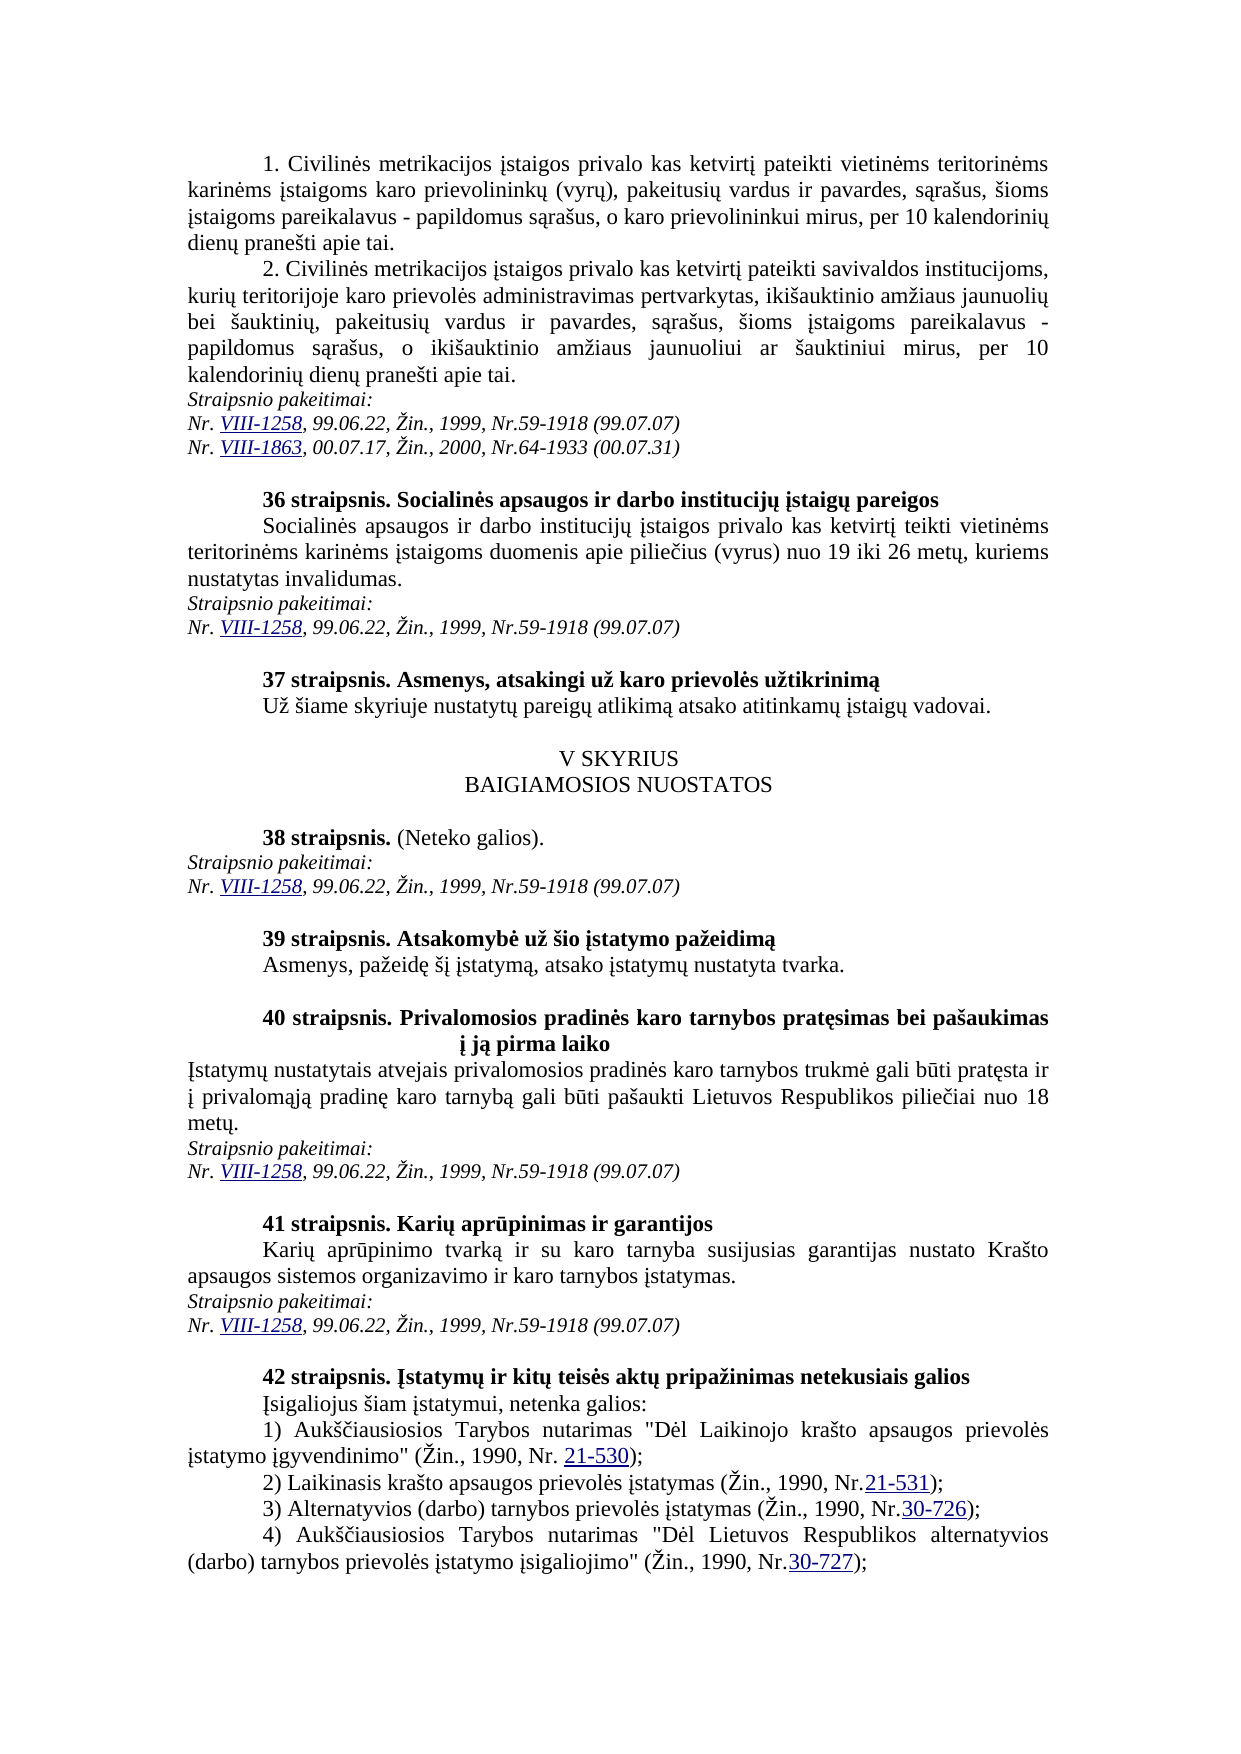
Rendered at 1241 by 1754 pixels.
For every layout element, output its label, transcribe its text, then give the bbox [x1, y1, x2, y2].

text 42 straipsnis. Įstatymų ir kitų teisės aktų pripažinimas netekusiais galios [187, 1363, 1050, 1390]
text BAIGIAMOSIOS NUOSTATOS [187, 771, 1050, 797]
text 1. Civilinės metrikacijos įstaigos privalo kas ketvirtį pateikti vietinėms teritorinėms karinėms įstaigoms karo prievolininkų (vyrų), pakeitusių vardus ir pavardes, sąrašus, šioms įstaigoms pareikalavus - papildomus sąrašus, o karo prievolininkui mirus, per 10 kalendorinių dienų pranešti apie tai. [187, 150, 1050, 255]
text Straipsnio pakeitimai: [187, 850, 1050, 874]
text Už šiame skyriuje nustatytų pareigų atlikimą atsako atitinkamų įstaigų vadovai. [187, 692, 1050, 718]
text 37 straipsnis. Asmenys, atsakingi už karo prievolės užtikrinimą [187, 666, 1050, 692]
text Asmenys, pažeidę šį įstatymą, atsako įstatymų nustatyta tvarka. [187, 951, 1050, 977]
text Nr. VIII-1258, 99.06.22, Žin., 1999, Nr.59-1918 (99.07.07) [187, 1313, 1050, 1337]
text Įstatymų nustatytais atvejais privalomosios pradinės karo tarnybos trukmė gali būti pratęsta ir į privalomąją pradinę karo tarnybą gali būti pašaukti Lietuvos Respublikos piliečiai nuo 18 metų. [187, 1056, 1050, 1135]
text 4) Aukščiausiosios Tarybos nutarimas "Dėl Lietuvos Respublikos alternatyvios (darbo) tarnybos prievolės įstatymo įsigaliojimo" (Žin., 1990, Nr.30-727); [187, 1522, 1050, 1574]
text Nr. VIII-1258, 99.06.22, Žin., 1999, Nr.59-1918 (99.07.07) [187, 874, 1050, 898]
text Nr. VIII-1863, 00.07.17, Žin., 2000, Nr.64-1933 (00.07.31) [187, 435, 1050, 459]
text Socialinės apsaugos ir darbo institucijų įstaigos privalo kas ketvirtį teikti vietinėms teritorinėms karinėms įstaigoms duomenis apie piliečius (vyrus) nuo 19 iki 26 metų, kuriems nustatytas invalidumas. [187, 512, 1050, 591]
text Straipsnio pakeitimai: [187, 1135, 1050, 1159]
text Įsigaliojus šiam įstatymui, netenka galios: [187, 1390, 1050, 1416]
text Nr. VIII-1258, 99.06.22, Žin., 1999, Nr.59-1918 (99.07.07) [187, 615, 1050, 639]
text Straipsnio pakeitimai: [187, 591, 1050, 615]
text 1) Aukščiausiosios Tarybos nutarimas "Dėl Laikinojo krašto apsaugos prievolės įstatymo įgyvendinimo" (Žin., 1990, Nr. 21-530); [187, 1416, 1050, 1469]
text 39 straipsnis. Atsakomybė už šio įstatymo pažeidimą [187, 924, 1050, 951]
text Straipsnio pakeitimai: [187, 387, 1050, 411]
text Straipsnio pakeitimai: [187, 1289, 1050, 1313]
text 3) Alternatyvios (darbo) tarnybos prievolės įstatymas (Žin., 1990, Nr.30-726); [187, 1495, 1050, 1522]
text Nr. VIII-1258, 99.06.22, Žin., 1999, Nr.59-1918 (99.07.07) [187, 411, 1050, 435]
text 2) Laikinasis krašto apsaugos prievolės įstatymas (Žin., 1990, Nr.21-531); [187, 1469, 1050, 1495]
text 36 straipsnis. Socialinės apsaugos ir darbo institucijų įstaigų pareigos [187, 486, 1050, 512]
text 2. Civilinės metrikacijos įstaigos privalo kas ketvirtį pateikti savivaldos institucijoms, kurių teritorijoje karo prievolės administravimas pertvarkytas, ikišauktinio amžiaus jaunuolių bei šauktinių, pakeitusių vardus ir pavardes, sąrašus, šioms įstaigoms pareikalavus - papildomus sąrašus, o ikišauktinio amžiaus jaunuoliui ar šauktiniui mirus, per 10 kalendorinių dienų pranešti apie tai. [187, 255, 1050, 387]
text V SKYRIUS [187, 745, 1050, 771]
text 41 straipsnis. Karių aprūpinimas ir garantijos [187, 1210, 1050, 1236]
text Nr. VIII-1258, 99.06.22, Žin., 1999, Nr.59-1918 (99.07.07) [187, 1159, 1050, 1183]
text Karių aprūpinimo tvarką ir su karo tarnyba susijusias garantijas nustato Krašto apsaugos sistemos organizavimo ir karo tarnybos įstatymas. [187, 1236, 1050, 1289]
text 40 straipsnis. Privalomosios pradinės karo tarnybos pratęsimas bei pašaukimas į ją pirma laiko [262, 1004, 1050, 1056]
text 38 straipsnis. (Neteko galios). [187, 824, 1050, 850]
